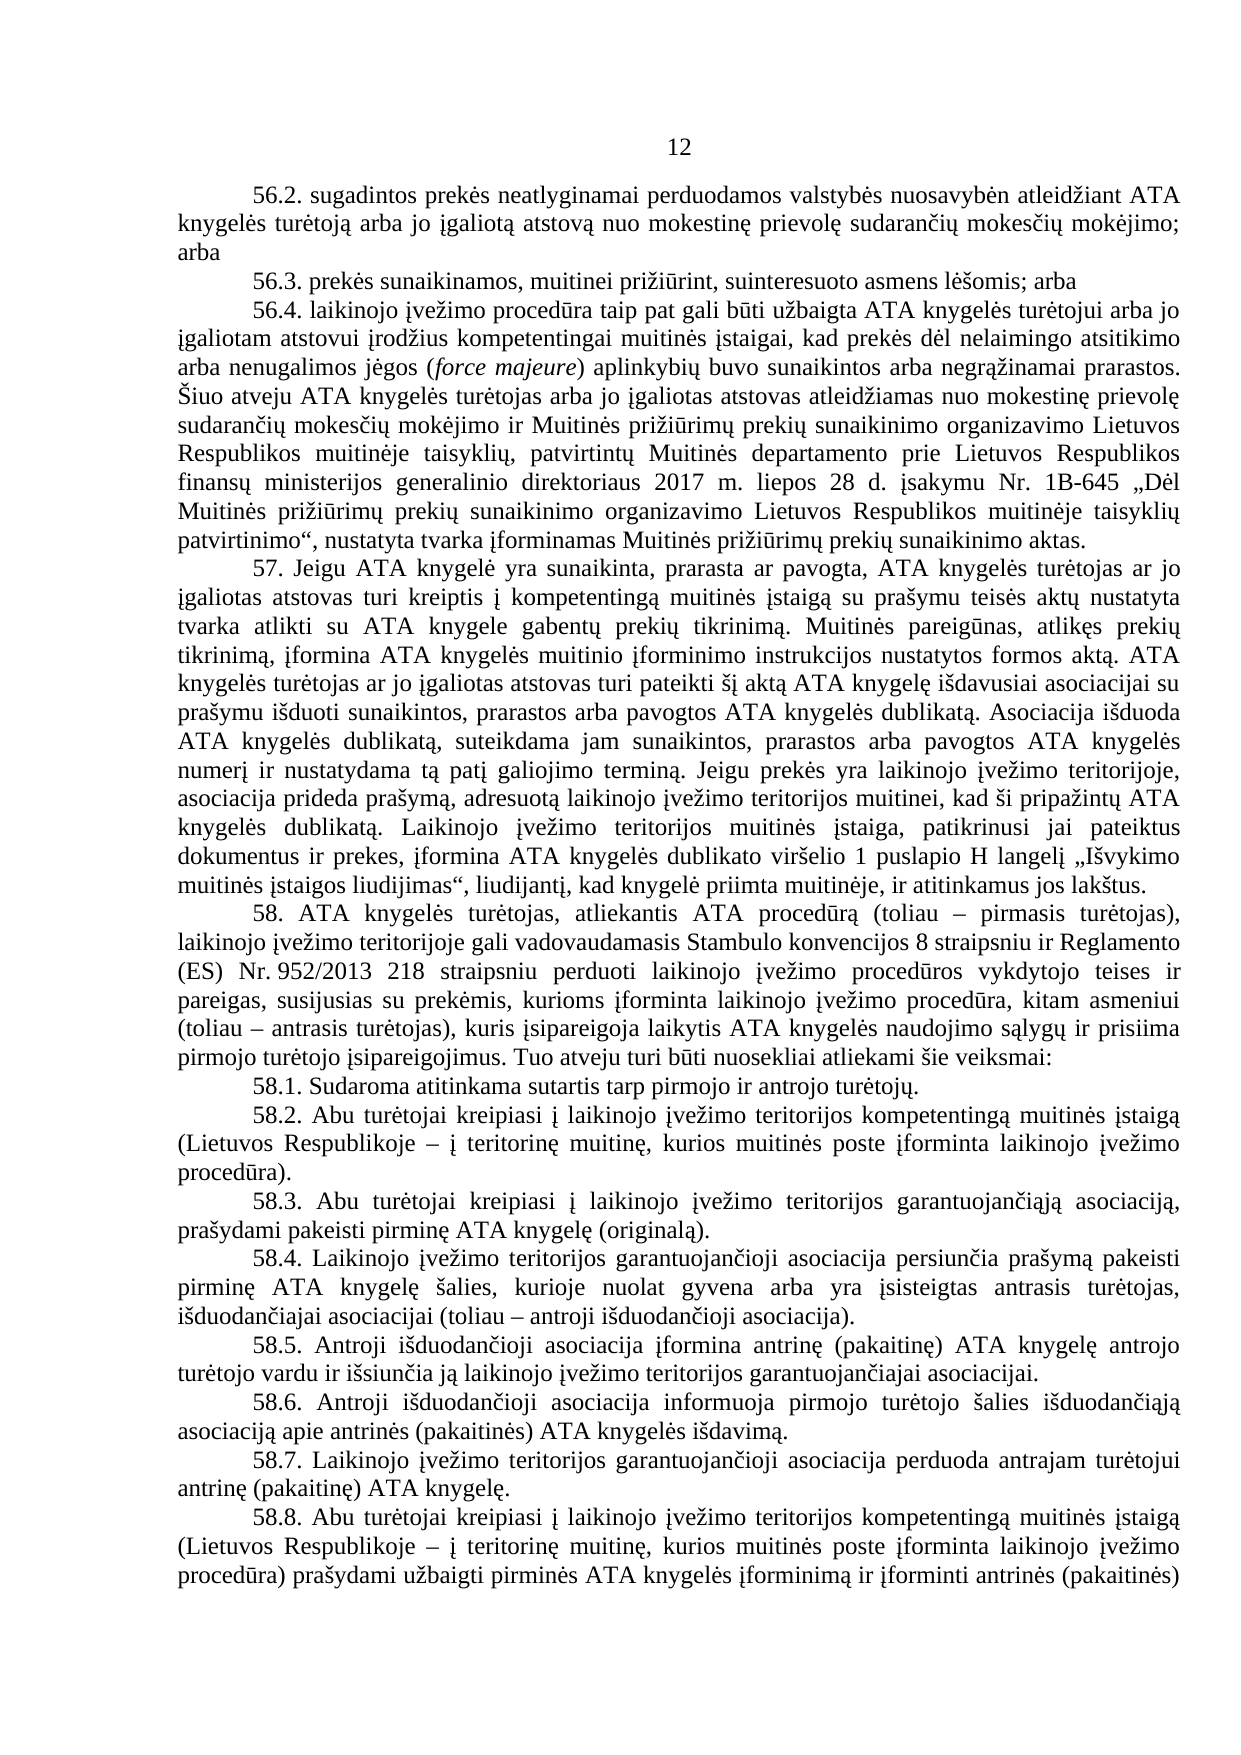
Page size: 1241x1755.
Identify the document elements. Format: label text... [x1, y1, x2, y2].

text 56.3. prekės sunaikinamos, muitinei prižiūrint, suinteresuoto asmens lėšomis; arba [177, 266, 1181, 295]
text 56.4. laikinojo įvežimo procedūra taip pat gali būti užbaigta ATA knygelės turėtojui arba jo įgaliotam atstovui įrodžius kompetentingai muitinės įstaigai, kad prekės dėl nelaimingo atsitikimo arba nenugalimos jėgos (force majeure) aplinkybių buvo sunaikintos arba negrąžinamai prarastos. Šiuo atveju ATA knygelės turėtojas arba jo įgaliotas atstovas atleidžiamas nuo mokestinę prievolę sudarančių mokesčių mokėjimo ir Muitinės prižiūrimų prekių sunaikinimo organizavimo Lietuvos Respublikos muitinėje taisyklių, patvirtintų Muitinės departamento prie Lietuvos Respublikos finansų ministerijos generalinio direktoriaus 2017 m. liepos 28 d. įsakymu Nr. 1B-645 „Dėl Muitinės prižiūrimų prekių sunaikinimo organizavimo Lietuvos Respublikos muitinėje taisyklių patvirtinimo“, nustatyta tvarka įforminamas Muitinės prižiūrimų prekių sunaikinimo aktas. [177, 295, 1181, 553]
text 58.8. Abu turėtojai kreipiasi į laikinojo įvežimo teritorijos kompetentingą muitinės įstaigą (Lietuvos Respublikoje – į teritorinę muitinę, kurios muitinės poste įforminta laikinojo įvežimo procedūra) prašydami užbaigti pirminės ATA knygelės įforminimą ir įforminti antrinės (pakaitinės) [177, 1502, 1181, 1588]
text 58.3. Abu turėtojai kreipiasi į laikinojo įvežimo teritorijos garantuojančiąją asociaciją, prašydami pakeisti pirminę ATA knygelę (originalą). [177, 1186, 1181, 1243]
text 58.7. Laikinojo įvežimo teritorijos garantuojančioji asociacija perduoda antrajam turėtojui antrinę (pakaitinę) ATA knygelę. [177, 1445, 1181, 1502]
text 57. Jeigu ATA knygelė yra sunaikinta, prarasta ar pavogta, ATA knygelės turėtojas ar jo įgaliotas atstovas turi kreiptis į kompetentingą muitinės įstaigą su prašymu teisės aktų nustatyta tvarka atlikti su ATA knygele gabentų prekių tikrinimą. Muitinės pareigūnas, atlikęs prekių tikrinimą, įformina ATA knygelės muitinio įforminimo instrukcijos nustatytos formos aktą. ATA knygelės turėtojas ar jo įgaliotas atstovas turi pateikti šį aktą ATA knygelę išdavusiai asociacijai su prašymu išduoti sunaikintos, prarastos arba pavogtos ATA knygelės dublikatą. Asociacija išduoda ATA knygelės dublikatą, suteikdama jam sunaikintos, prarastos arba pavogtos ATA knygelės numerį ir nustatydama tą patį galiojimo terminą. Jeigu prekės yra laikinojo įvežimo teritorijoje, asociacija prideda prašymą, adresuotą laikinojo įvežimo teritorijos muitinei, kad ši pripažintų ATA knygelės dublikatą. Laikinojo įvežimo teritorijos muitinės įstaiga, patikrinusi jai pateiktus dokumentus ir prekes, įformina ATA knygelės dublikato viršelio 1 puslapio H langelį „Išvykimo muitinės įstaigos liudijimas“, liudijantį, kad knygelė priimta muitinėje, ir atitinkamus jos lakštus. [177, 553, 1181, 898]
text 58.6. Antroji išduodančioji asociacija informuoja pirmojo turėtojo šalies išduodančiąją asociaciją apie antrinės (pakaitinės) ATA knygelės išdavimą. [177, 1387, 1181, 1445]
text 58. ATA knygelės turėtojas, atliekantis ATA procedūrą (toliau – pirmasis turėtojas), laikinojo įvežimo teritorijoje gali vadovaudamasis Stambulo konvencijos 8 straipsniu ir Reglamento (ES) Nr. 952/2013 218 straipsniu perduoti laikinojo įvežimo procedūros vykdytojo teises ir pareigas, susijusias su prekėmis, kurioms įforminta laikinojo įvežimo procedūra, kitam asmeniui (toliau – antrasis turėtojas), kuris įsipareigoja laikytis ATA knygelės naudojimo sąlygų ir prisiima pirmojo turėtojo įsipareigojimus. Tuo atveju turi būti nuosekliai atliekami šie veiksmai: [177, 898, 1181, 1071]
text 58.4. Laikinojo įvežimo teritorijos garantuojančioji asociacija persiunčia prašymą pakeisti pirminę ATA knygelę šalies, kurioje nuolat gyvena arba yra įsisteigtas antrasis turėtojas, išduodančiajai asociacijai (toliau – antroji išduodančioji asociacija). [177, 1243, 1181, 1330]
text 56.2. sugadintos prekės neatlyginamai perduodamos valstybės nuosavybėn atleidžiant ATA knygelės turėtoją arba jo įgaliotą atstovą nuo mokestinę prievolę sudarančių mokesčių mokėjimo; arba [177, 180, 1181, 266]
text 58.5. Antroji išduodančioji asociacija įformina antrinę (pakaitinę) ATA knygelę antrojo turėtojo vardu ir išsiunčia ją laikinojo įvežimo teritorijos garantuojančiajai asociacijai. [177, 1330, 1181, 1387]
text 58.2. Abu turėtojai kreipiasi į laikinojo įvežimo teritorijos kompetentingą muitinės įstaigą (Lietuvos Respublikoje – į teritorinę muitinę, kurios muitinės poste įforminta laikinojo įvežimo procedūra). [177, 1100, 1181, 1186]
text 58.1. Sudaroma atitinkama sutartis tarp pirmojo ir antrojo turėtojų. [177, 1071, 1181, 1100]
